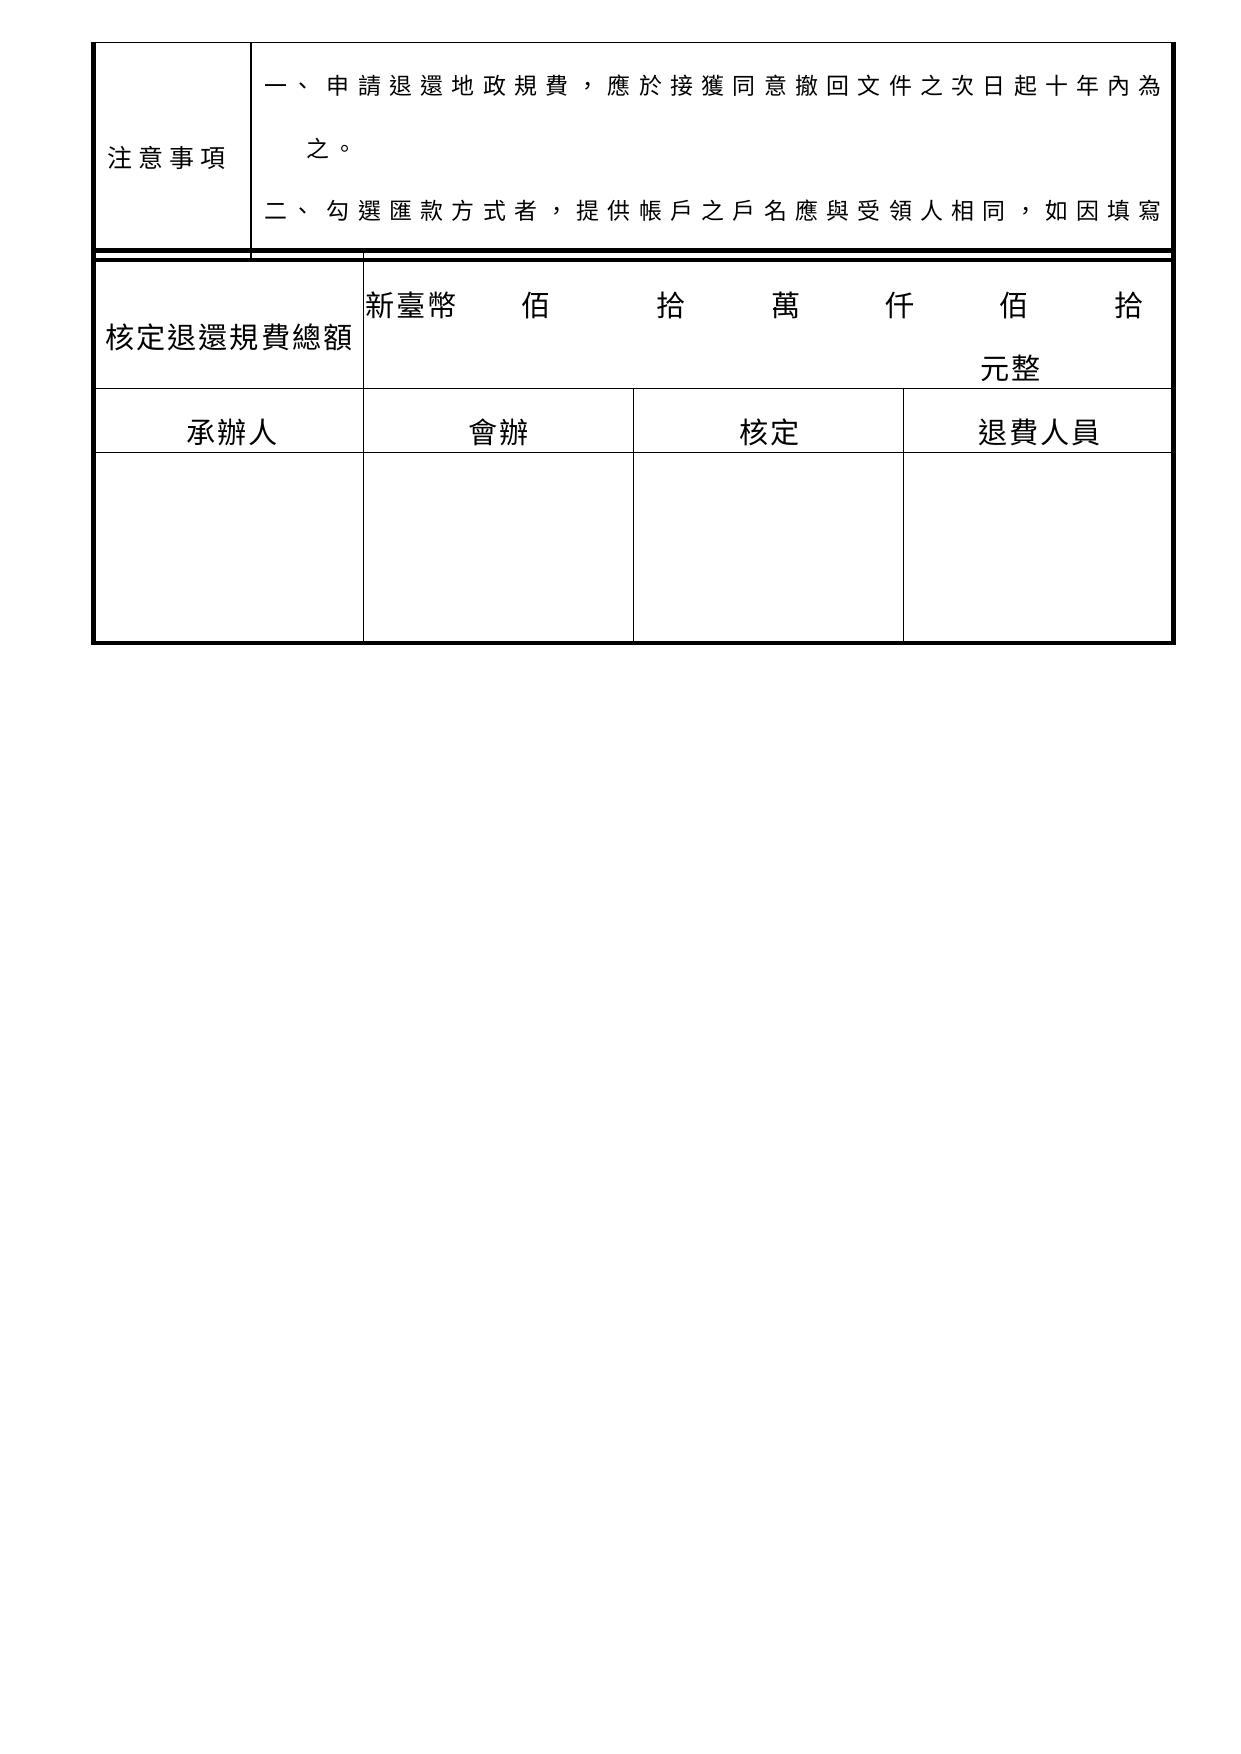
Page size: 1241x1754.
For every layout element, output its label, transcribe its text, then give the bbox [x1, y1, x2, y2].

table_cell 承辦人 [96, 389, 363, 451]
table_cell 注意事項 [96, 43, 250, 248]
table_cell 核定退還規費總額 [96, 262, 363, 387]
table_cell [96, 253, 250, 258]
table_cell 核定 [634, 389, 903, 451]
table_cell [96, 453, 363, 641]
table_cell [364, 453, 633, 641]
table_cell 會辦 [364, 389, 633, 451]
table_cell [364, 253, 1171, 258]
table_cell 新臺幣 佰 拾 萬 仟 佰 拾 元整 [364, 262, 1171, 387]
table_cell [634, 453, 903, 641]
table_cell [252, 253, 363, 258]
table_cell 退費人員 [904, 389, 1171, 451]
table_cell 一、申請退還地政規費，應於接獲同意撤回文件之次日起十年內為之。 二、勾選匯款方式者，提供帳戶之戶名應與受領人相同，如因填寫有誤致無法匯款者，本所得改以郵寄方式辦理。 三、選擇郵寄或匯款者，須於申請退費同時另行檢具領款收據；選擇領取現金者，於領取現金時填寫領款收據。 四、地政規費收據第一聯正本未能檢附者，須檢具切結書或於備註欄切結，或敘明無法檢附事由之公文。 [252, 43, 1171, 248]
table_cell [904, 453, 1171, 641]
